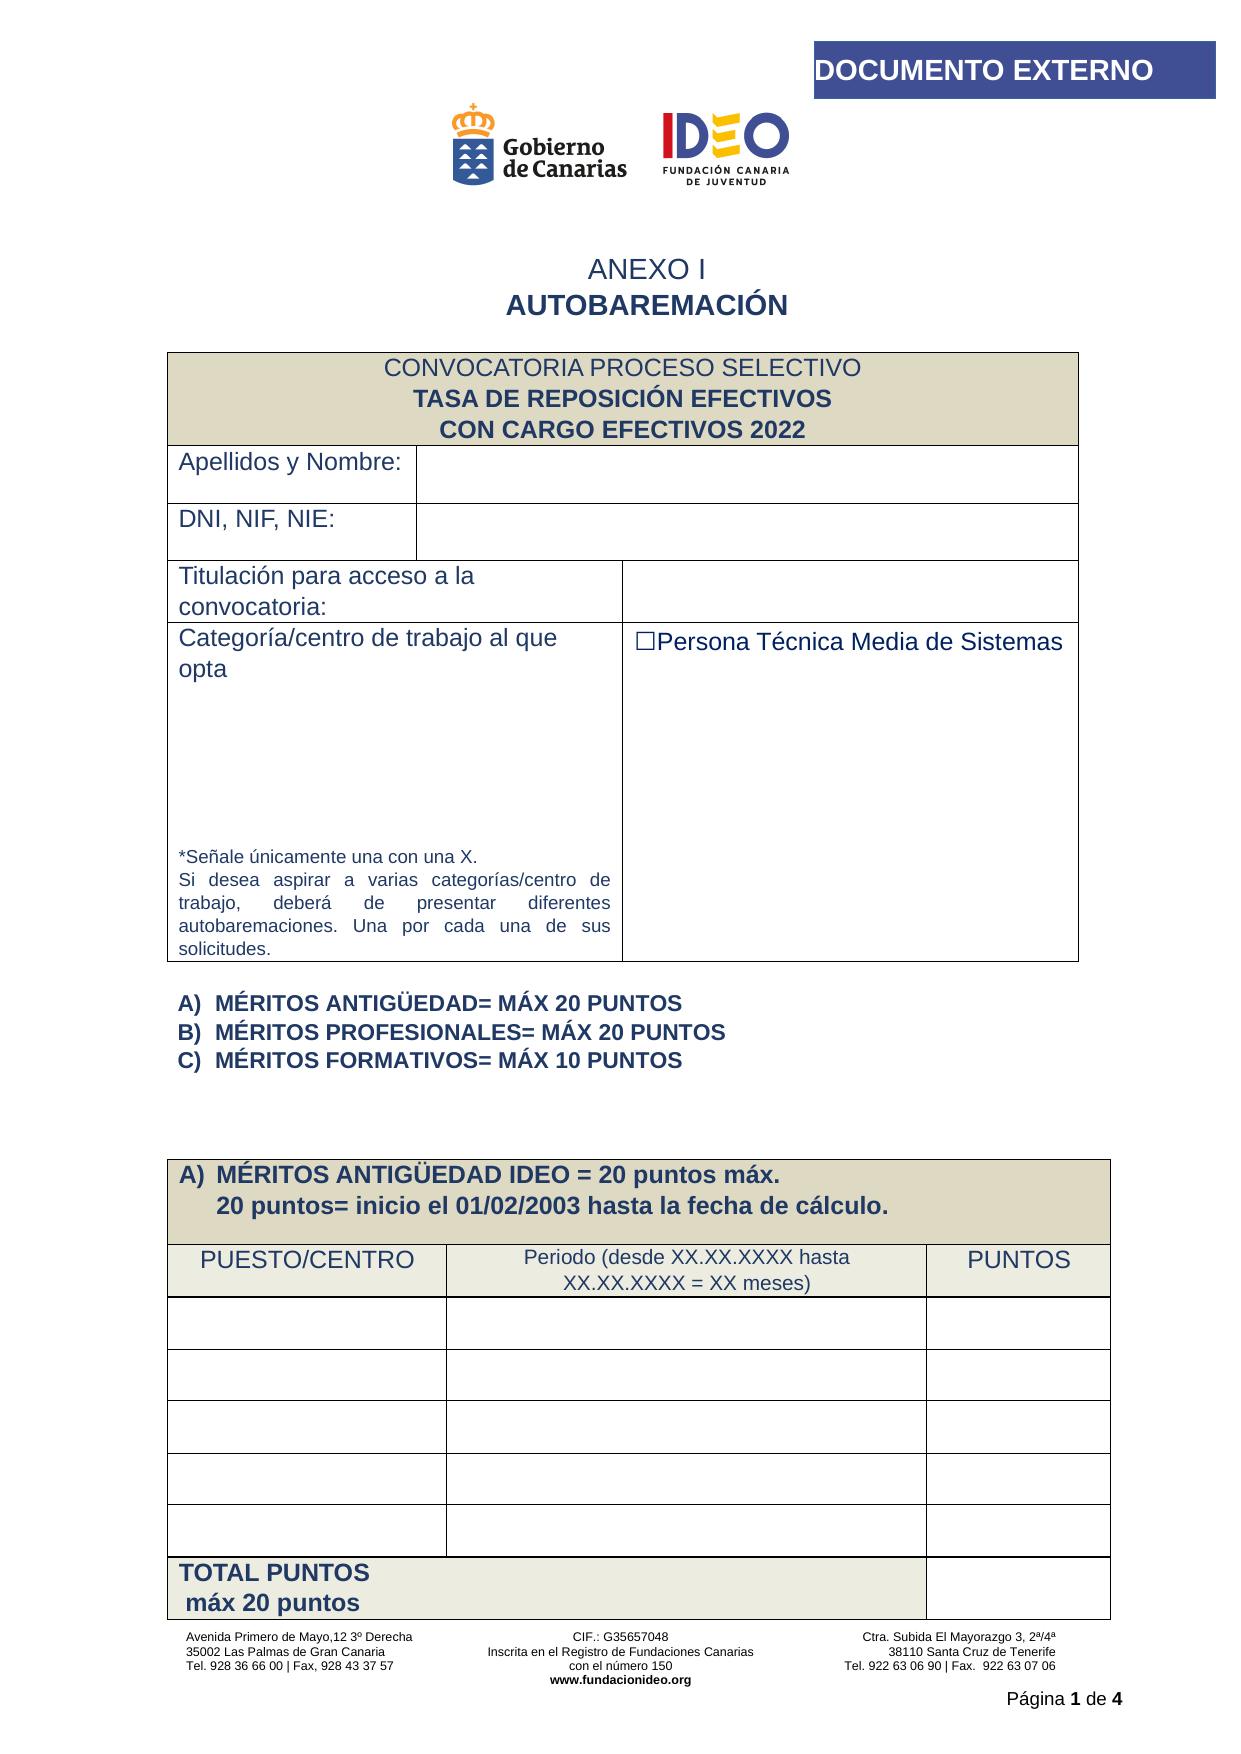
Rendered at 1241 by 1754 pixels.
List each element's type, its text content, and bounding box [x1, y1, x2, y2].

table_header MÉRITOS ANTIGÜEDAD IDEO = 20 puntos máx. 20 puntos= inicio el 01/02/2003 hasta la fecha de cálculo. [168, 1160, 1110, 1244]
table_cell [168, 1298, 446, 1348]
table_cell TOTAL PUNTOS máx 20 puntos [168, 1558, 926, 1619]
table_cell [417, 504, 1078, 559]
table_cell Periodo (desde XX.XX.XXXX hasta XX.XX.XXXX = XX meses) [447, 1245, 926, 1296]
table_cell [417, 446, 1078, 502]
table_cell PUNTOS [927, 1245, 1110, 1296]
table_cell [168, 1350, 446, 1400]
table_cell [168, 1401, 446, 1452]
list MÉRITOS PROFESIONALES= MÁX 20 PUNTOS [177, 1018, 1122, 1045]
table_cell Categoría/centro de trabajo al que opta *Señale únicamente una con una X. Si desea aspirar a varias categorías/centro de trabajo, deberá de presentar diferentes autobaremaciones. Una por cada una de sus solicitudes. [168, 623, 622, 961]
table_cell [927, 1350, 1110, 1400]
table_cell [927, 1558, 1110, 1619]
table_cell PUESTO/CENTRO [168, 1245, 446, 1296]
table_cell [447, 1505, 926, 1556]
table_cell [168, 1505, 446, 1556]
text ANEXO I [172, 252, 1122, 286]
table_cell [927, 1505, 1110, 1556]
table_cell [168, 1454, 446, 1504]
table_cell [927, 1298, 1110, 1348]
table_cell [927, 1454, 1110, 1504]
picture [0, 69, 1241, 220]
table_cell ☐Persona Técnica Media de Sistemas [623, 623, 1078, 961]
table_cell Titulación para acceso a la convocatoria: [168, 561, 622, 622]
table_header CONVOCATORIA PROCESO SELECTIVO TASA DE REPOSICIÓN EFECTIVOS CON CARGO EFECTIVOS 2022 [168, 353, 1078, 445]
table_cell [447, 1298, 926, 1348]
table_cell Apellidos y Nombre: [168, 446, 416, 502]
table_cell DNI, NIF, NIE: [168, 504, 416, 559]
text AUTOBAREMACIÓN [172, 288, 1122, 322]
table_cell [927, 1401, 1110, 1452]
table_cell [447, 1401, 926, 1452]
list MÉRITOS ANTIGÜEDAD= MÁX 20 PUNTOS [177, 990, 1122, 1017]
table_cell [447, 1350, 926, 1400]
list MÉRITOS FORMATIVOS= MÁX 10 PUNTOS [177, 1047, 1122, 1073]
table_cell [447, 1454, 926, 1504]
table_cell [623, 561, 1078, 622]
